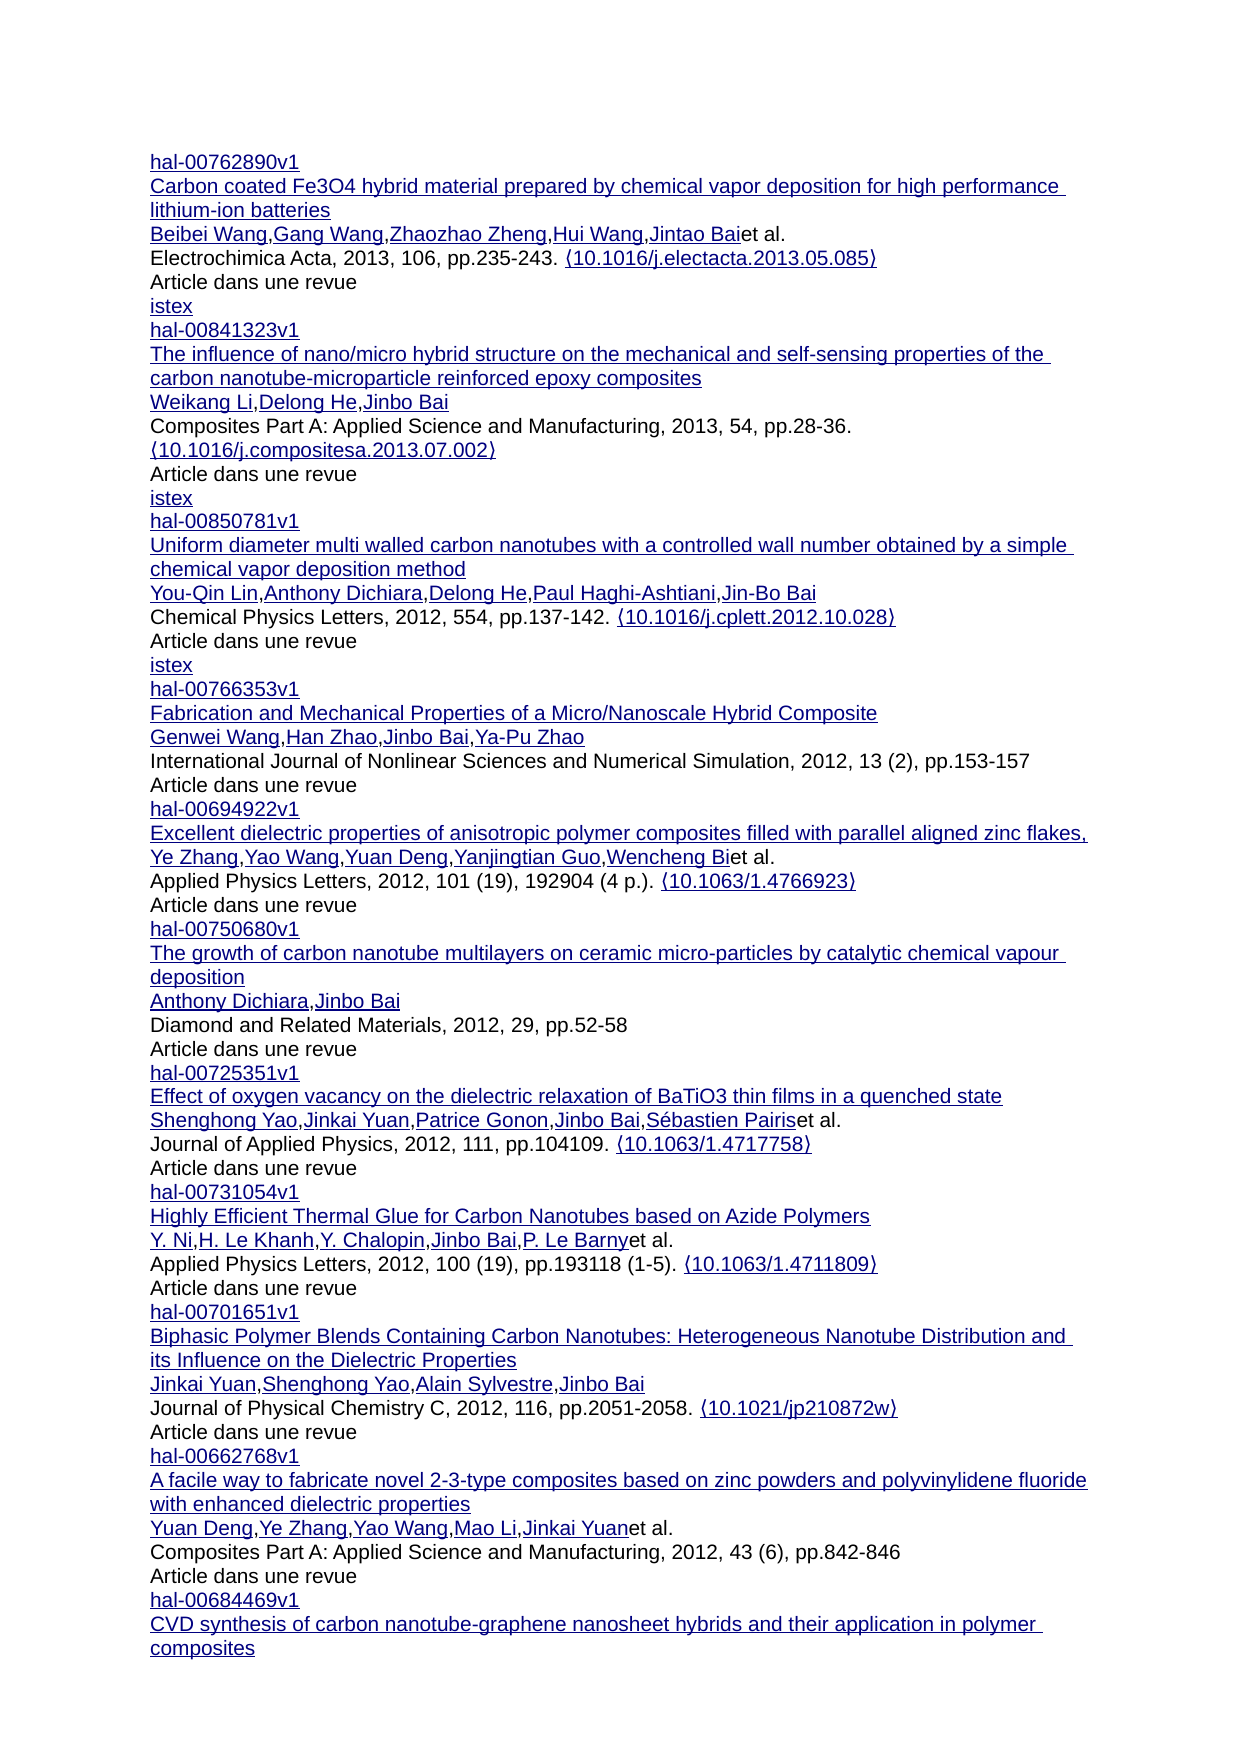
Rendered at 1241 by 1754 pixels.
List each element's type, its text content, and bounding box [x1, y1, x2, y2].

table_cell The growth of carbon nanotube multilayers on ceramic micro-particles by catalytic chemical vapour deposition Anthony Dichiara,Jinbo Bai Diamond and Related Materials, 2012, 29, pp.52-58 Article dans une revue hal-00725351v1 [150, 941, 1090, 1084]
table_cell CVD synthesis of carbon nanotube-graphene nanosheet hybrids and their application in polymer composites [150, 1611, 1090, 1659]
table_cell Effect of oxygen vacancy on the dielectric relaxation of BaTiO3 thin films in a quenched state Shenghong Yao,Jinkai Yuan,Patrice Gonon,Jinbo Bai,Sébastien Pairiset al. Journal of Applied Physics, 2012, 111, pp.104109. ⟨10.1063/1.4717758⟩ Article dans une revue hal-00731054v1 [150, 1084, 1090, 1204]
table_cell The influence of nano/micro hybrid structure on the mechanical and self-sensing properties of the carbon nanotube-microparticle reinforced epoxy composites Weikang Li,Delong He,Jinbo Bai Composites Part A: Applied Science and Manufacturing, 2013, 54, pp.28-36. ⟨10.1016/j.compositesa.2013.07.002⟩ Article dans une revue istex hal-00850781v1 [150, 342, 1090, 533]
table_cell Biphasic Polymer Blends Containing Carbon Nanotubes: Heterogeneous Nanotube Distribution and its Influence on the Dielectric Properties Jinkai Yuan,Shenghong Yao,Alain Sylvestre,Jinbo Bai Journal of Physical Chemistry C, 2012, 116, pp.2051-2058. ⟨10.1021/jp210872w⟩ Article dans une revue hal-00662768v1 [150, 1324, 1090, 1468]
table_cell Excellent dielectric properties of anisotropic polymer composites filled with parallel aligned zinc flakes, Ye Zhang,Yao Wang,Yuan Deng,Yanjingtian Guo,Wencheng Biet al. Applied Physics Letters, 2012, 101 (19), 192904 (4 p.). ⟨10.1063/1.4766923⟩ Article dans une revue hal-00750680v1 [150, 821, 1090, 941]
table_cell Fabrication and Mechanical Properties of a Micro/Nanoscale Hybrid Composite Genwei Wang,Han Zhao,Jinbo Bai,Ya-Pu Zhao International Journal of Nonlinear Sciences and Numerical Simulation, 2012, 13 (2), pp.153-157 Article dans une revue hal-00694922v1 [150, 701, 1090, 821]
table_cell A facile way to fabricate novel 2-3-type composites based on zinc powders and polyvinylidene fluoride with enhanced dielectric properties Yuan Deng,Ye Zhang,Yao Wang,Mao Li,Jinkai Yuanet al. Composites Part A: Applied Science and Manufacturing, 2012, 43 (6), pp.842-846 Article dans une revue hal-00684469v1 [150, 1468, 1090, 1611]
table_cell Uniform diameter multi walled carbon nanotubes with a controlled wall number obtained by a simple chemical vapor deposition method You-Qin Lin,Anthony Dichiara,Delong He,Paul Haghi-Ashtiani,Jin-Bo Bai Chemical Physics Letters, 2012, 554, pp.137-142. ⟨10.1016/j.cplett.2012.10.028⟩ Article dans une revue istex hal-00766353v1 [150, 533, 1090, 701]
table_cell Highly Efficient Thermal Glue for Carbon Nanotubes based on Azide Polymers Y. Ni,H. Le Khanh,Y. Chalopin,Jinbo Bai,P. Le Barnyet al. Applied Physics Letters, 2012, 100 (19), pp.193118 (1-5). ⟨10.1063/1.4711809⟩ Article dans une revue hal-00701651v1 [150, 1204, 1090, 1324]
table_cell Carbon coated Fe3O4 hybrid material prepared by chemical vapor deposition for high performance lithium-ion batteries Beibei Wang,Gang Wang,Zhaozhao Zheng,Hui Wang,Jintao Baiet al. Electrochimica Acta, 2013, 106, pp.235-243. ⟨10.1016/j.electacta.2013.05.085⟩ Article dans une revue istex hal-00841323v1 [150, 174, 1090, 342]
table_cell hal-00762890v1 [150, 150, 1090, 174]
